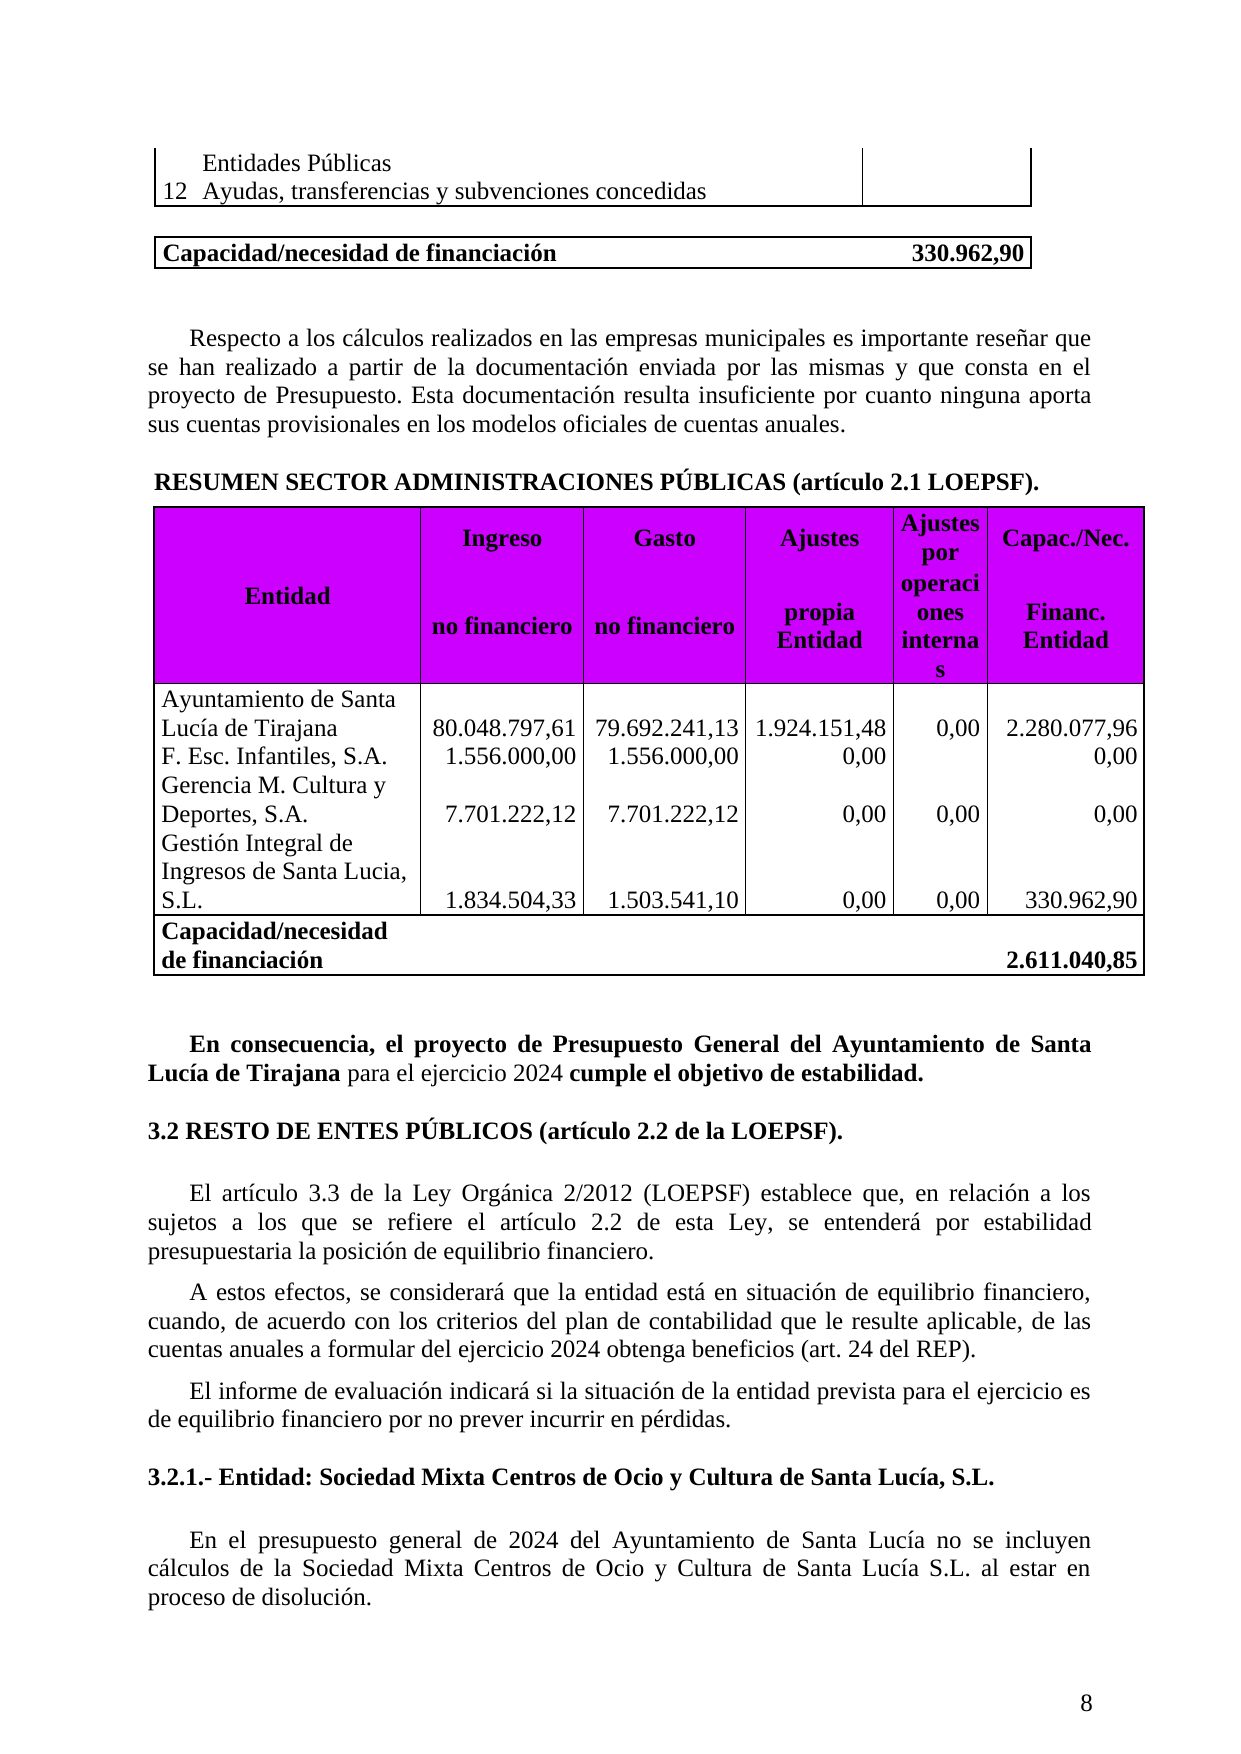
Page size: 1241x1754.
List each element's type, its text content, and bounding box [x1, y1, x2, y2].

table_cell [863, 176, 1030, 205]
table_header Capac./Nec. [988, 508, 1143, 566]
table_cell 0,00 [894, 684, 987, 741]
text En consecuencia, el proyecto de Presupuesto General del Ayuntamiento de Santa Lucía de Tirajana para el ejercicio 2024 cumple el objetivo de estabilidad. [148, 1029, 1092, 1087]
table_cell Entidades Públicas [195, 148, 862, 176]
table_cell 12 [156, 176, 195, 205]
subtitle 3.2 RESTO DE ENTES PÚBLICOS (artículo 2.2 de la LOEPSF). [148, 1116, 1092, 1145]
table_cell 7.701.222,12 [421, 770, 583, 828]
table_cell Gestión Integral de Ingresos de Santa Lucia, S.L. [155, 828, 420, 914]
table_cell Financ. Entidad [988, 566, 1143, 683]
table_cell propia Entidad [746, 566, 893, 683]
table_cell 1.556.000,00 [421, 741, 583, 770]
table_cell Capacidad/necesidad de financiación [155, 916, 421, 973]
table_cell [894, 741, 987, 770]
table_cell 0,00 [746, 741, 893, 770]
table_cell Ayuntamiento de Santa Lucía de Tirajana [155, 684, 420, 741]
table_cell no financiero [584, 566, 745, 683]
table_cell [155, 207, 195, 236]
table_cell 7.701.222,12 [584, 770, 745, 828]
table_cell 1.556.000,00 [584, 741, 745, 770]
table_cell 0,00 [988, 741, 1143, 770]
table_cell 0,00 [988, 770, 1143, 828]
table_cell [421, 916, 583, 973]
table_header Ingreso [421, 508, 583, 566]
subtitle 3.2.1.- Entidad: Sociedad Mixta Centros de Ocio y Cultura de Santa Lucía, S.L. [148, 1462, 1092, 1491]
table_cell 330.962,90 [988, 828, 1143, 914]
table_cell [583, 916, 746, 973]
table_header Ajustes [746, 508, 893, 566]
table_cell 2.611.040,85 [987, 916, 1143, 973]
table_cell [863, 207, 1031, 236]
table_header Gasto [584, 508, 745, 566]
text En el presupuesto general de 2024 del Ayuntamiento de Santa Lucía no se incluyen cálculos de la Sociedad Mixta Centros de Ocio y Cultura de Santa Lucía S.L. al estar en proceso de disolución. [148, 1525, 1092, 1611]
table_cell 1.924.151,48 [746, 684, 893, 741]
table_header Entidad [155, 508, 420, 683]
table_cell [746, 916, 893, 973]
table_cell F. Esc. Infantiles, S.A. [155, 741, 420, 770]
table_cell 0,00 [746, 770, 893, 828]
table_cell no financiero [421, 566, 583, 683]
table_cell 0,00 [894, 770, 987, 828]
text A estos efectos, se considerará que la entidad está en situación de equilibrio financiero, cuando, de acuerdo con los criterios del plan de contabilidad que le resulte aplicable, de las cuentas anuales a formular del ejercicio 2024 obtenga beneficios (art. 24 del REP). [148, 1277, 1092, 1363]
table_cell 2.280.077,96 [988, 684, 1143, 741]
table_cell 330.962,90 [863, 238, 1030, 267]
table_cell Capacidad/necesidad de financiación [156, 238, 863, 267]
table_cell 1.503.541,10 [584, 828, 745, 914]
table_cell 0,00 [894, 828, 987, 914]
table_cell 1.834.504,33 [421, 828, 583, 914]
table_cell operaciones internas [894, 566, 987, 683]
table_cell Gerencia M. Cultura y Deportes, S.A. [155, 770, 420, 828]
table_cell [195, 207, 863, 236]
text El artículo 3.3 de la Ley Orgánica 2/2012 (LOEPSF) establece que, en relación a los sujetos a los que se refiere el artículo 2.2 de esta Ley, se entenderá por estabilidad presupuestaria la posición de equilibrio financiero. [148, 1178, 1092, 1264]
text Respecto a los cálculos realizados en las empresas municipales es importante reseñar que se han realizado a partir de la documentación enviada por las mismas y que consta en el proyecto de Presupuesto. Esta documentación resulta insuficiente por cuanto ninguna aporta sus cuentas provisionales en los modelos oficiales de cuentas anuales. [148, 323, 1092, 438]
table_header Ajustes por [894, 508, 987, 566]
table_cell [893, 916, 987, 973]
table_cell 80.048.797,61 [421, 684, 583, 741]
subtitle RESUMEN SECTOR ADMINISTRACIONES PÚBLICAS (artículo 2.1 LOEPSF). [148, 467, 1092, 496]
table_cell 79.692.241,13 [584, 684, 745, 741]
table_cell 0,00 [746, 828, 893, 914]
table_cell Ayudas, transferencias y subvenciones concedidas [195, 176, 862, 205]
table_cell [863, 148, 1030, 176]
text El informe de evaluación indicará si la situación de la entidad prevista para el ejercicio es de equilibrio financiero por no prever incurrir en pérdidas. [148, 1376, 1092, 1433]
table_cell [156, 148, 195, 176]
